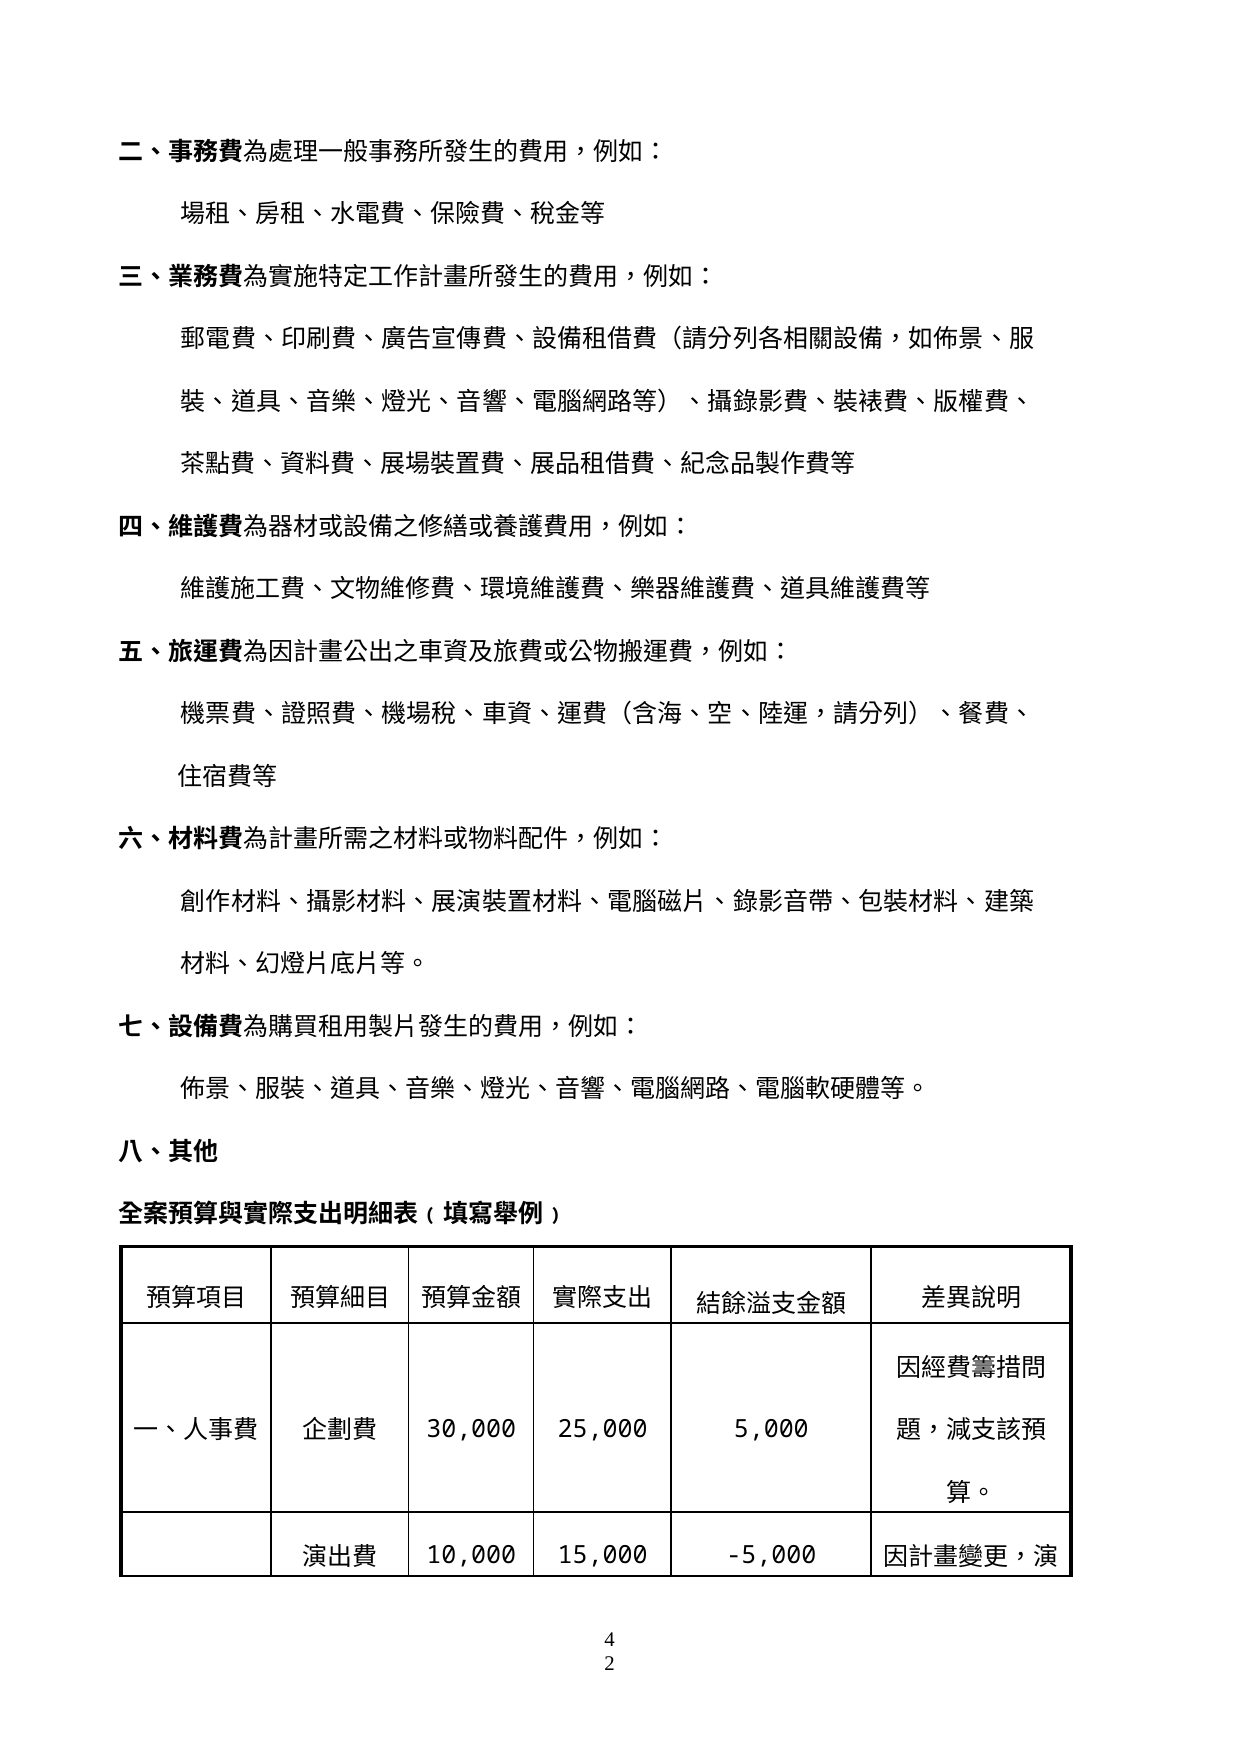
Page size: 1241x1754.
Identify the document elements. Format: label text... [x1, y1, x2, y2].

table_cell 演出費 [272, 1513, 408, 1575]
text 全案預算與實際支出明細表﹙填寫舉例﹚ [118, 1170, 1092, 1233]
text 五、旅運費為因計畫公出之車資及旅費或公物搬運費，例如： [106, 608, 1036, 670]
table_cell 因計畫變更，演 [872, 1513, 1069, 1575]
text 七、設備費為購買租用製片發生的費用，例如： [106, 983, 1036, 1045]
table_cell 30,000 [409, 1324, 533, 1511]
table_cell 15,000 [534, 1513, 670, 1575]
text 佈景、服裝、道具、音樂、燈光、音響、電腦網路、電腦軟硬體等。 [106, 1045, 1036, 1108]
table_header 結餘溢支金額 [672, 1248, 870, 1322]
table_cell 企劃費 [272, 1324, 408, 1511]
text 維護施工費、文物維修費、環境維護費、樂器維護費、道具維護費等 [106, 545, 1036, 608]
table_cell -5,000 [672, 1513, 870, 1575]
table_header 實際支出 [534, 1248, 670, 1322]
text 機票費、證照費、機場稅、車資、運費（含海、空、陸運，請分列）、餐費、住宿費等 [177, 670, 1036, 795]
table_header 預算細目 [272, 1248, 408, 1322]
text 場租、房租、水電費、保險費、稅金等 [181, 170, 1036, 233]
table_cell 25,000 [534, 1324, 670, 1511]
text 四、維護費為器材或設備之修繕或養護費用，例如： [106, 483, 1036, 545]
table_cell [123, 1513, 270, 1575]
text 創作材料、攝影材料、展演裝置材料、電腦磁片、錄影音帶、包裝材料、建築材料、幻燈片底片等。 [181, 858, 1036, 983]
text 三、業務費為實施特定工作計畫所發生的費用，例如： [106, 233, 1036, 295]
table_cell 一、人事費 [123, 1324, 270, 1511]
text 八、其他 [106, 1108, 1036, 1170]
text 郵電費、印刷費、廣告宣傳費、設備租借費（請分列各相關設備，如佈景、服裝、道具、音樂、燈光、音響、電腦網路等）、攝錄影費、裝裱費、版權費、茶點費、資料費、展場裝置費、展品租借費、紀念品製作費等 [181, 295, 1036, 483]
table_header 預算金額 [409, 1248, 533, 1322]
text 六、材料費為計畫所需之材料或物料配件，例如： [106, 795, 1036, 858]
table_header 差異說明 [872, 1248, 1069, 1322]
table_cell 因經費籌措問題，減支該預算。 [872, 1324, 1069, 1511]
text 二、事務費為處理一般事務所發生的費用，例如： [106, 108, 1036, 170]
table_header 預算項目 [123, 1248, 270, 1322]
table_cell 10,000 [409, 1513, 533, 1575]
table_cell 5,000 [672, 1324, 870, 1511]
